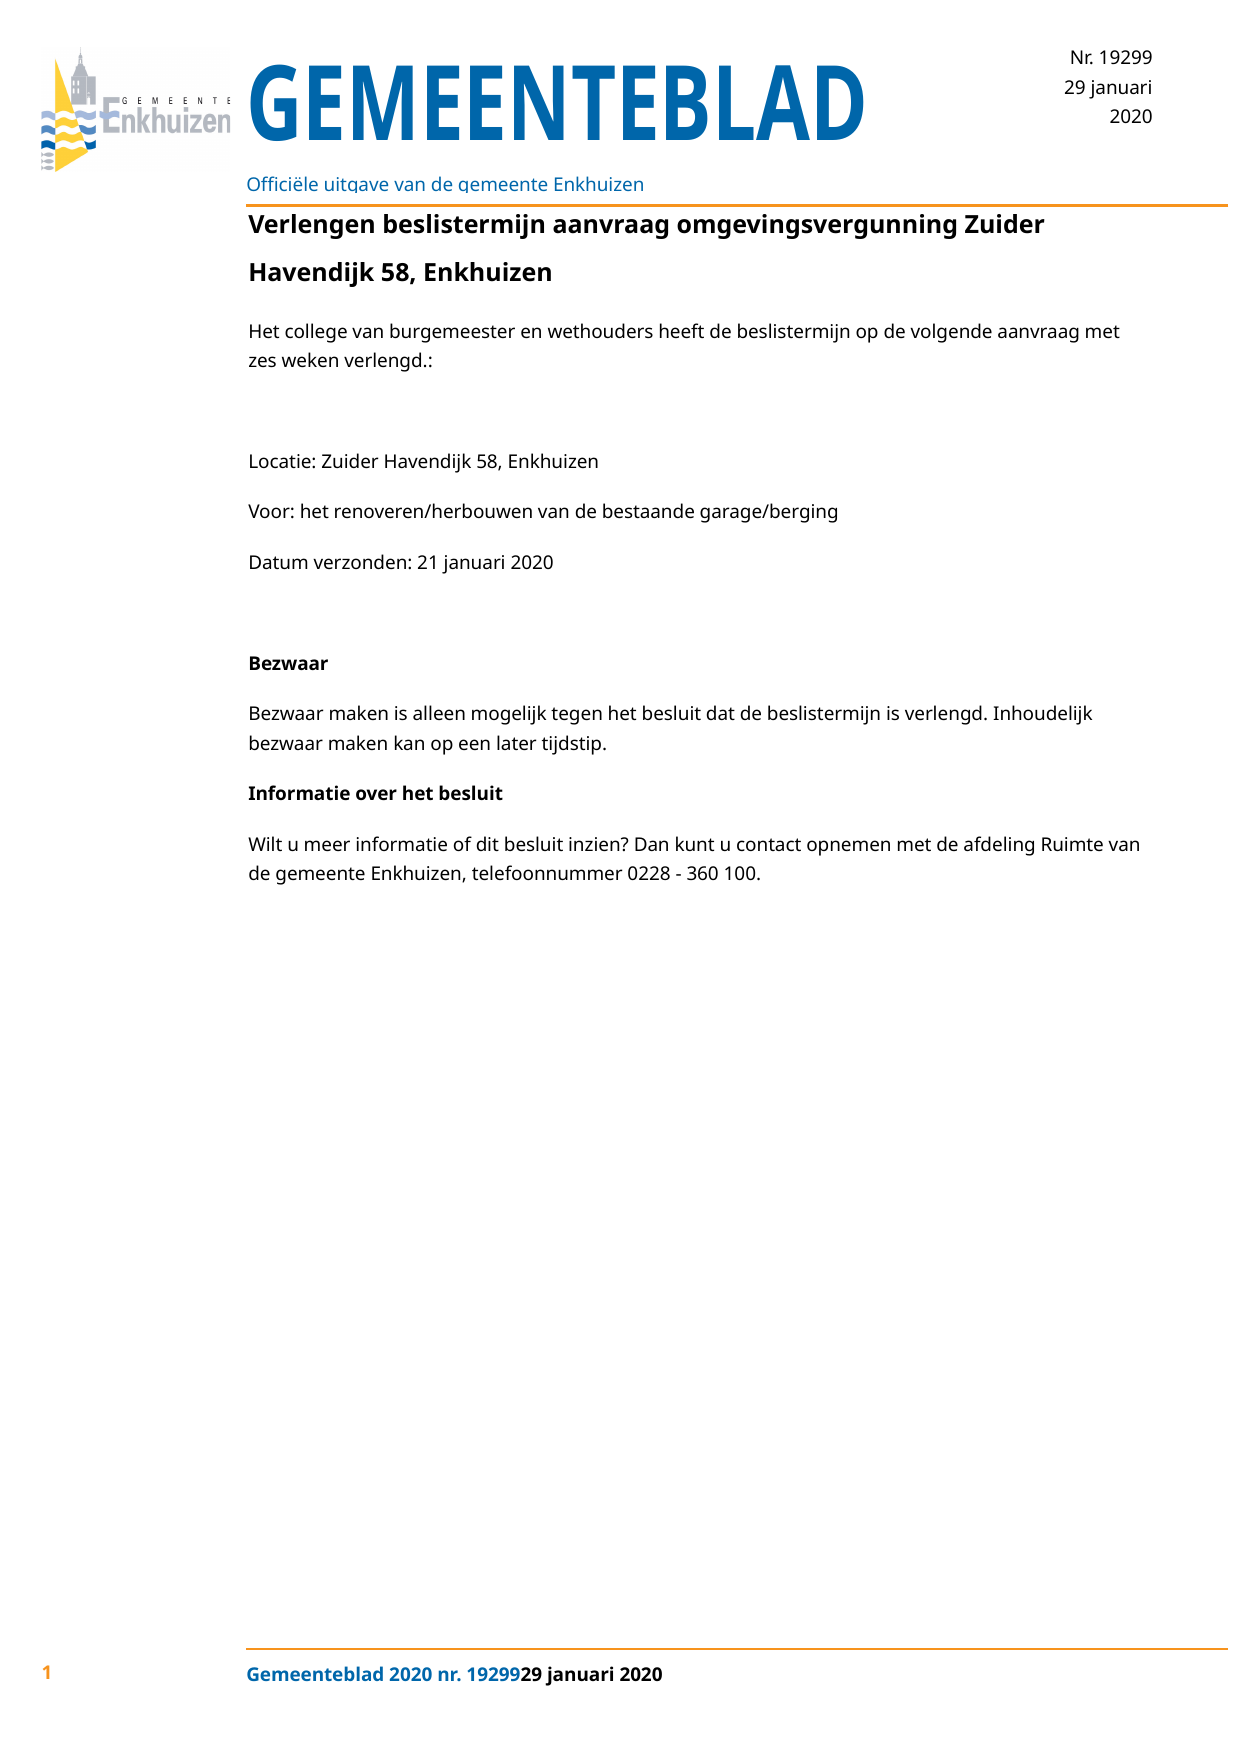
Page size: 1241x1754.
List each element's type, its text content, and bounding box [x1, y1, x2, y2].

picture [41, 47, 231, 172]
text Wilt u meer informatie of dit besluit inzien? Dan kunt u contact opnemen met de afdeling Ruimte van de gemeente Enkhuizen, telefoonnummer 0228 - 360 100. [248, 831, 1152, 886]
text Locatie: Zuider Havendijk 58, Enkhuizen [248, 448, 1152, 474]
text Bezwaar maken is alleen mogelijk tegen het besluit dat de beslistermijn is verlengd. Inhoudelijk bezwaar maken kan op een later tijdstip. [248, 700, 1152, 756]
text Het college van burgemeester en wethouders heeft de beslistermijn op de volgende aanvraag met zes weken verlengd.: [248, 318, 1152, 373]
text Bezwaar [248, 650, 1152, 676]
text Verlengen beslistermijn aanvraag omgevingsvergunning Zuider Havendijk 58, Enkhuizen [248, 207, 1152, 288]
text Datum verzonden: 21 januari 2020 [248, 549, 1152, 575]
text Informatie over het besluit [248, 780, 1152, 806]
text Voor: het renoveren/herbouwen van de bestaande garage/berging [248, 499, 1152, 524]
